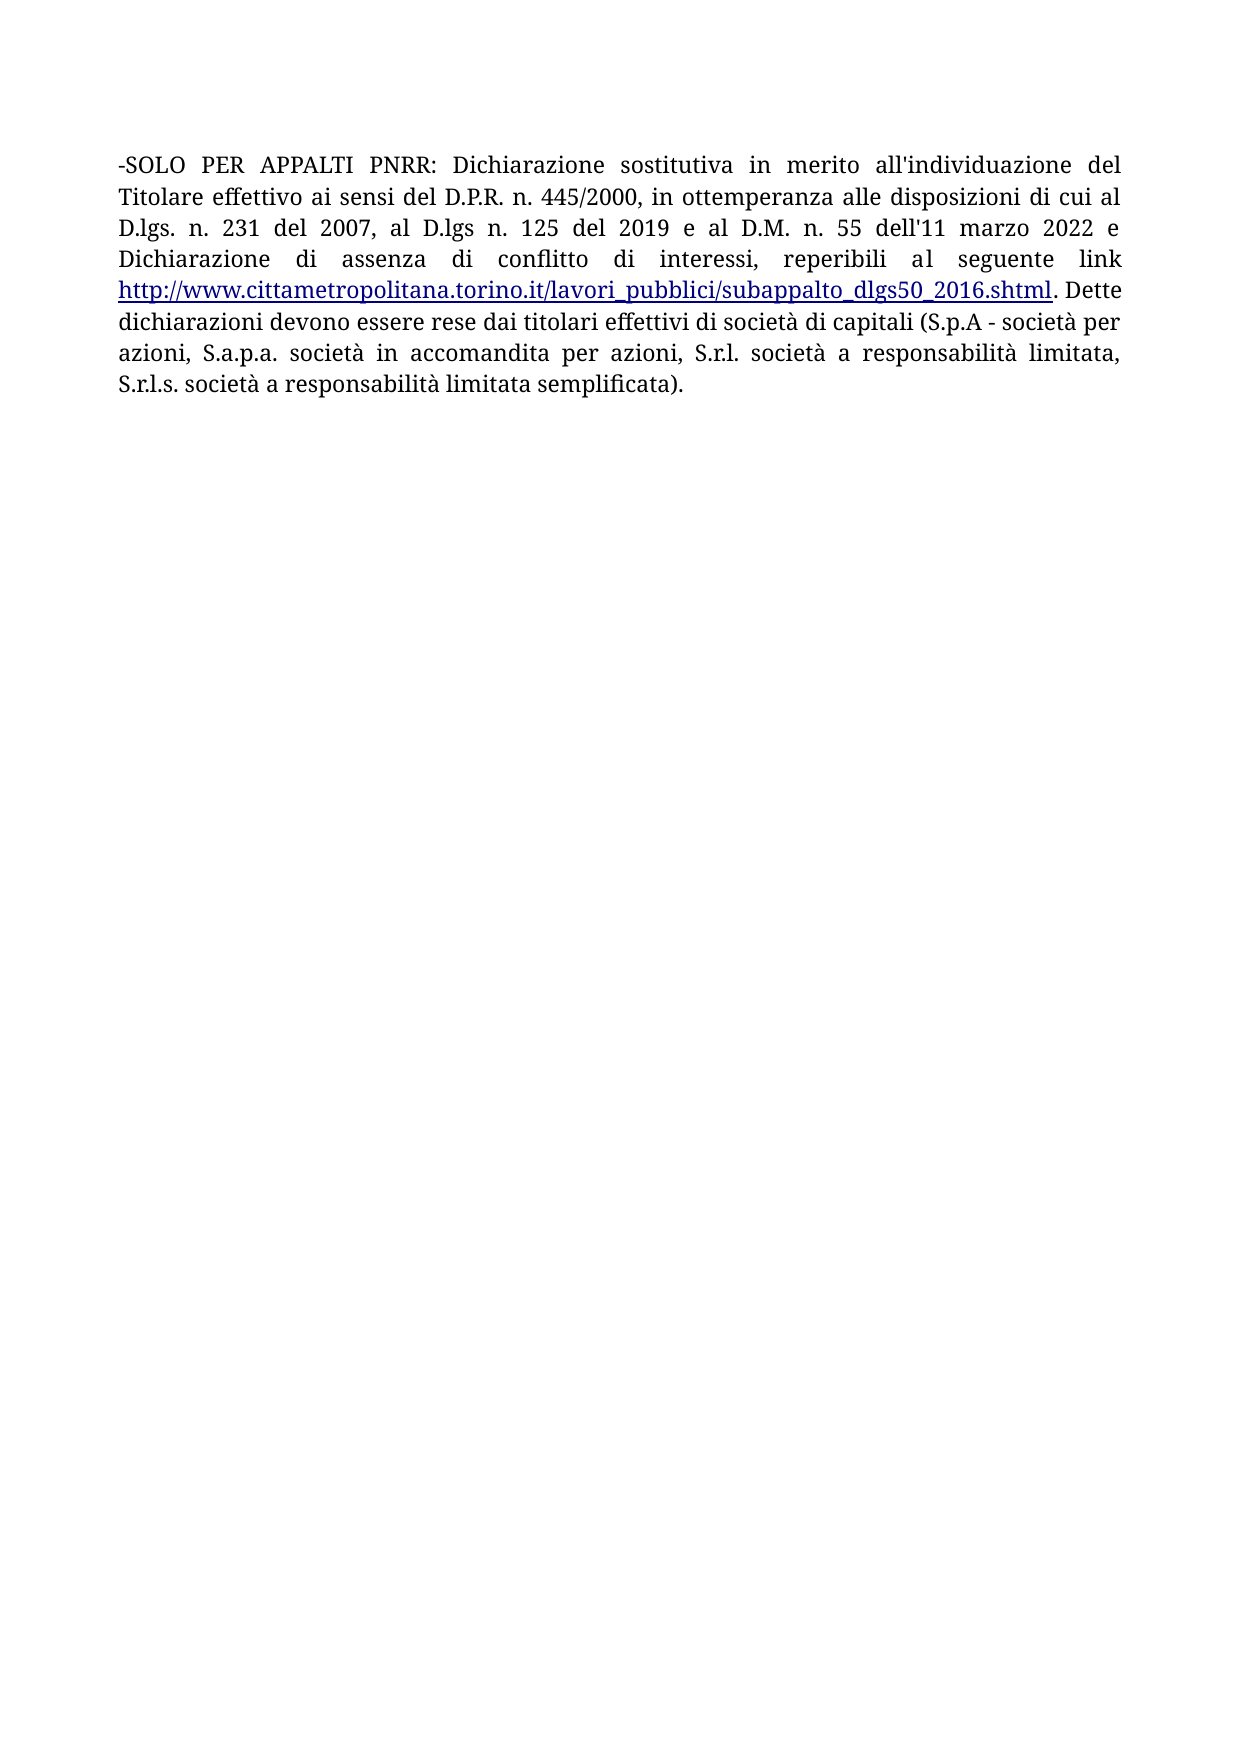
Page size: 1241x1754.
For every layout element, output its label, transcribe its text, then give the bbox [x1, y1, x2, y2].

text -SOLO PER APPALTI PNRR: Dichiarazione sostitutiva in merito all'individuazione del Titolare effettivo ai sensi del D.P.R. n. 445/2000, in ottemperanza alle disposizioni di cui al D.lgs. n. 231 del 2007, al D.lgs n. 125 del 2019 e al D.M. n. 55 dell'11 marzo 2022 e Dichiarazione di assenza di conflitto di interessi, reperibili al seguente link http://www.cittametropolitana.torino.it/lavori_pubblici/subappalto_dlgs50_2016.shtml. Dette dichiarazioni devono essere rese dai titolari effettivi di società di capitali (S.p.A - società per azioni, S.a.p.a. società in accomandita per azioni, S.r.l. società a responsabilità limitata, S.r.l.s. società a responsabilità limitata semplificata). [118, 149, 1122, 399]
